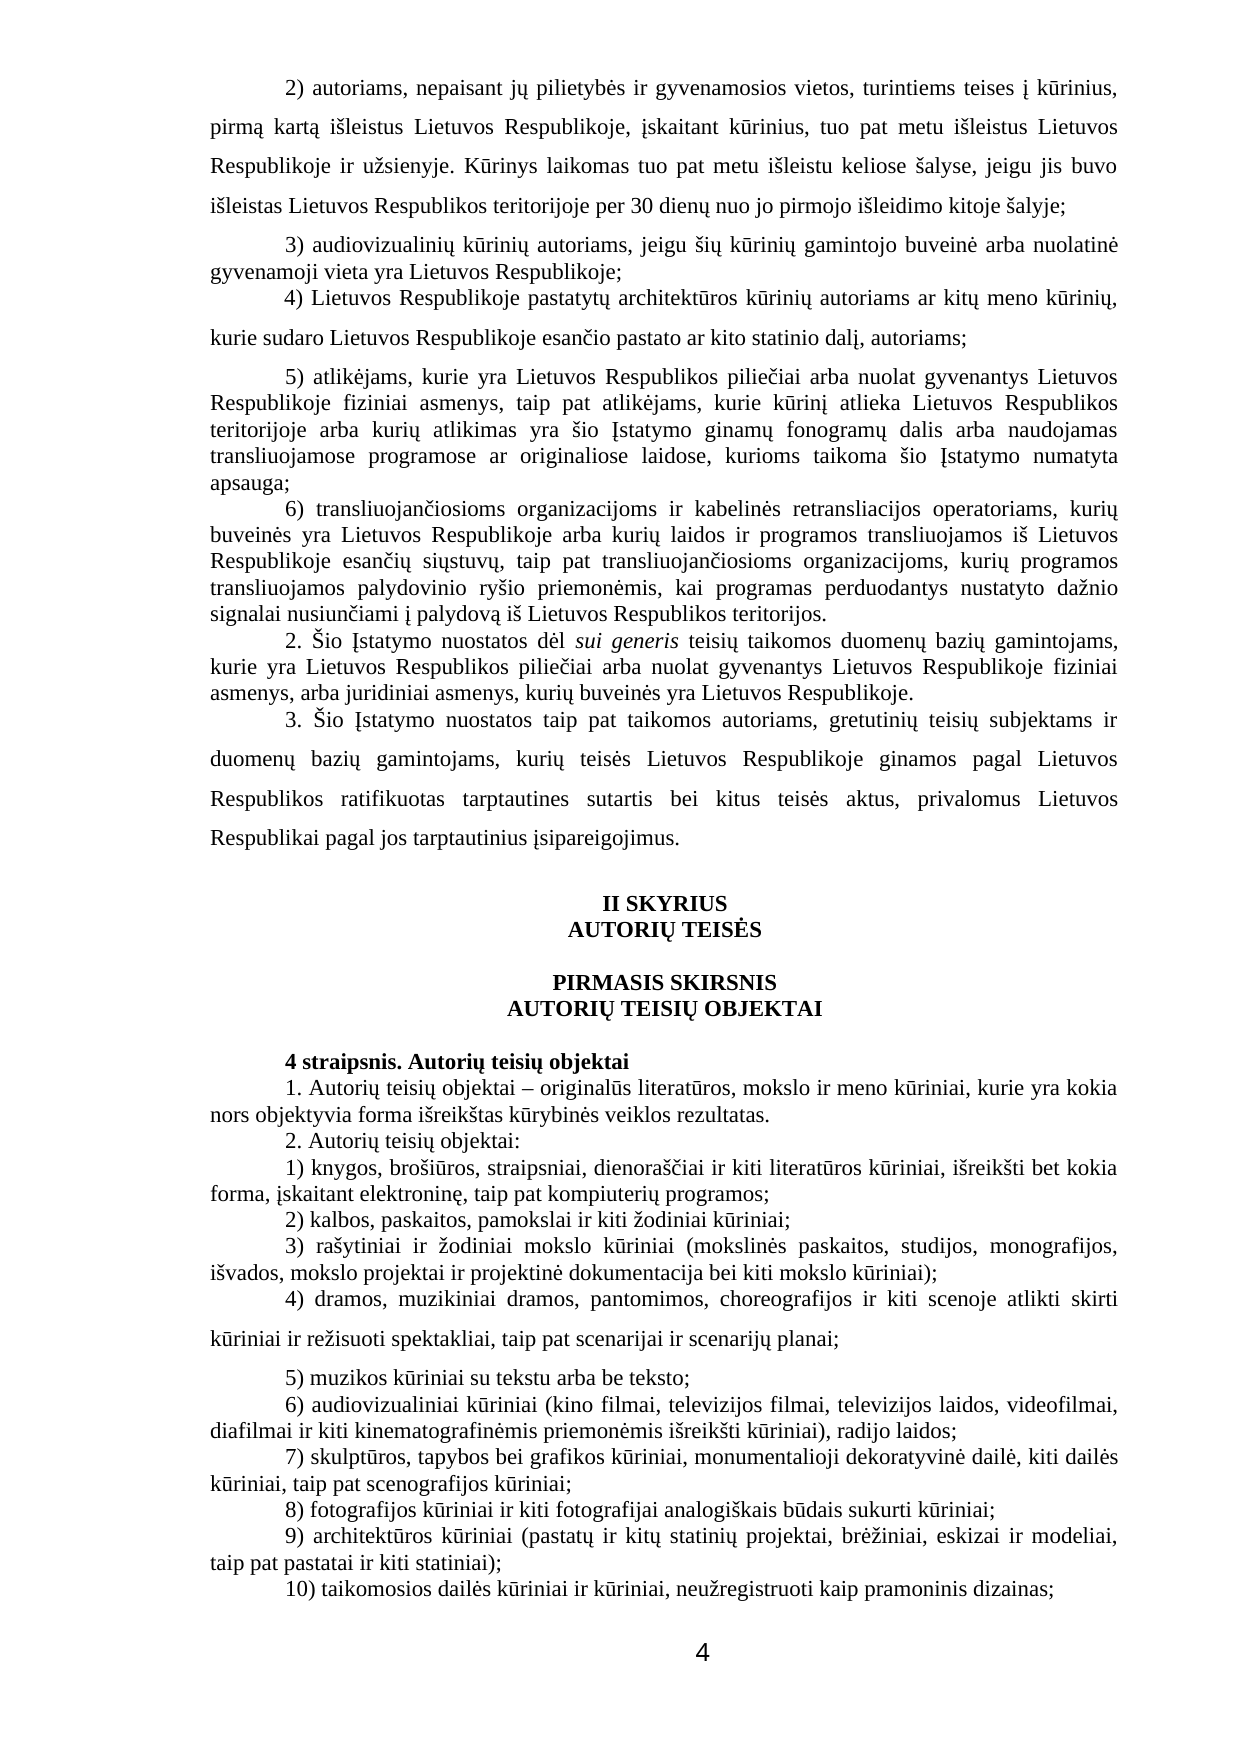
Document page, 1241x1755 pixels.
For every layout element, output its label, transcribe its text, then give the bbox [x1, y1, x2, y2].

text 2. Autorių teisių objektai: [210, 1127, 1119, 1153]
text 9) architektūros kūriniai (pastatų ir kitų statinių projektai, brėžiniai, eskizai ir modeliai, taip pat pastatai ir kiti statiniai); [210, 1522, 1119, 1575]
text 6) transliuojančiosioms organizacijoms ir kabelinės retransliacijos operatoriams, kurių buveinės yra Lietuvos Respublikoje arba kurių laidos ir programos transliuojamos iš Lietuvos Respublikoje esančių siųstuvų, taip pat transliuojančiosioms organizacijoms, kurių programos transliuojamos palydovinio ryšio priemonėmis, kai programas perduodantys nustatyto dažnio signalai nusiunčiami į palydovą iš Lietuvos Respublikos teritorijos. [210, 495, 1119, 627]
text 5) atlikėjams, kurie yra Lietuvos Respublikos piliečiai arba nuolat gyvenantys Lietuvos Respublikoje fiziniai asmenys, taip pat atlikėjams, kurie kūrinį atlieka Lietuvos Respublikos teritorijoje arba kurių atlikimas yra šio Įstatymo ginamų fonogramų dalis arba naudojamas transliuojamose programose ar originaliose laidose, kurioms taikoma šio Įstatymo numatyta apsauga; [210, 363, 1119, 495]
text 3. Šio Įstatymo nuostatos taip pat taikomos autoriams, gretutinių teisių subjektams ir duomenų bazių gamintojams, kurių teisės Lietuvos Respublikoje ginamos pagal Lietuvos Respublikos ratifikuotas tarptautines sutartis bei kitus teisės aktus, privalomus Lietuvos Respublikai pagal jos tarptautinius įsipareigojimus. [210, 706, 1119, 851]
text 1. Autorių teisių objektai – originalūs literatūros, mokslo ir meno kūriniai, kurie yra kokia nors objektyvia forma išreikštas kūrybinės veiklos rezultatas. [210, 1074, 1119, 1127]
text 6) audiovizualiniai kūriniai (kino filmai, televizijos filmai, televizijos laidos, videofilmai, diafilmai ir kiti kinematografinėmis priemonėmis išreikšti kūriniai), radijo laidos; [210, 1391, 1119, 1443]
text 2) autoriams, nepaisant jų pilietybės ir gyvenamosios vietos, turintiems teises į kūrinius, pirmą kartą išleistus Lietuvos Respublikoje, įskaitant kūrinius, tuo pat metu išleistus Lietuvos Respublikoje ir užsienyje. Kūrinys laikomas tuo pat metu išleistu keliose šalyse, jeigu jis buvo išleistas Lietuvos Respublikos teritorijoje per 30 dienų nuo jo pirmojo išleidimo kitoje šalyje; [210, 73, 1119, 218]
text 3) audiovizualinių kūrinių autoriams, jeigu šių kūrinių gamintojo buveinė arba nuolatinė gyvenamoji vieta yra Lietuvos Respublikoje; [210, 231, 1119, 284]
text 7) skulptūros, tapybos bei grafikos kūriniai, monumentalioji dekoratyvinė dailė, kiti dailės kūriniai, taip pat scenografijos kūriniai; [210, 1443, 1119, 1496]
subtitle AUTORIŲ TEISĖS [210, 916, 1119, 943]
text 3) rašytiniai ir žodiniai mokslo kūriniai (mokslinės paskaitos, studijos, monografijos, išvados, mokslo projektai ir projektinė dokumentacija bei kiti mokslo kūriniai); [210, 1233, 1119, 1285]
text 4 straipsnis. Autorių teisių objektai [210, 1048, 1119, 1074]
text 1) knygos, brošiūros, straipsniai, dienoraščiai ir kiti literatūros kūriniai, išreikšti bet kokia forma, įskaitant elektroninę, taip pat kompiuterių programos; [210, 1153, 1119, 1206]
text 4) dramos, muzikiniai dramos, pantomimos, choreografijos ir kiti scenoje atlikti skirti kūriniai ir režisuoti spektakliai, taip pat scenarijai ir scenarijų planai; [210, 1285, 1119, 1351]
text 2. Šio Įstatymo nuostatos dėl sui generis teisių taikomos duomenų bazių gamintojams, kurie yra Lietuvos Respublikos piliečiai arba nuolat gyvenantys Lietuvos Respublikoje fiziniai asmenys, arba juridiniai asmenys, kurių buveinės yra Lietuvos Respublikoje. [210, 627, 1119, 706]
subtitle PIRMASIS SKIRSNIS [210, 969, 1119, 995]
text 4) Lietuvos Respublikoje pastatytų architektūros kūrinių autoriams ar kitų meno kūrinių, kurie sudaro Lietuvos Respublikoje esančio pastato ar kito statinio dalį, autoriams; [210, 284, 1119, 350]
text 5) muzikos kūriniai su tekstu arba be teksto; [210, 1364, 1119, 1391]
text 10) taikomosios dailės kūriniai ir kūriniai, neužregistruoti kaip pramoninis dizainas; [210, 1575, 1119, 1601]
text II SKYRIUS [210, 890, 1119, 916]
text 8) fotografijos kūriniai ir kiti fotografijai analogiškais būdais sukurti kūriniai; [210, 1496, 1119, 1522]
text 2) kalbos, paskaitos, pamokslai ir kiti žodiniai kūriniai; [210, 1206, 1119, 1233]
text AUTORIŲ TEISIŲ OBJEKTAI [210, 995, 1119, 1022]
